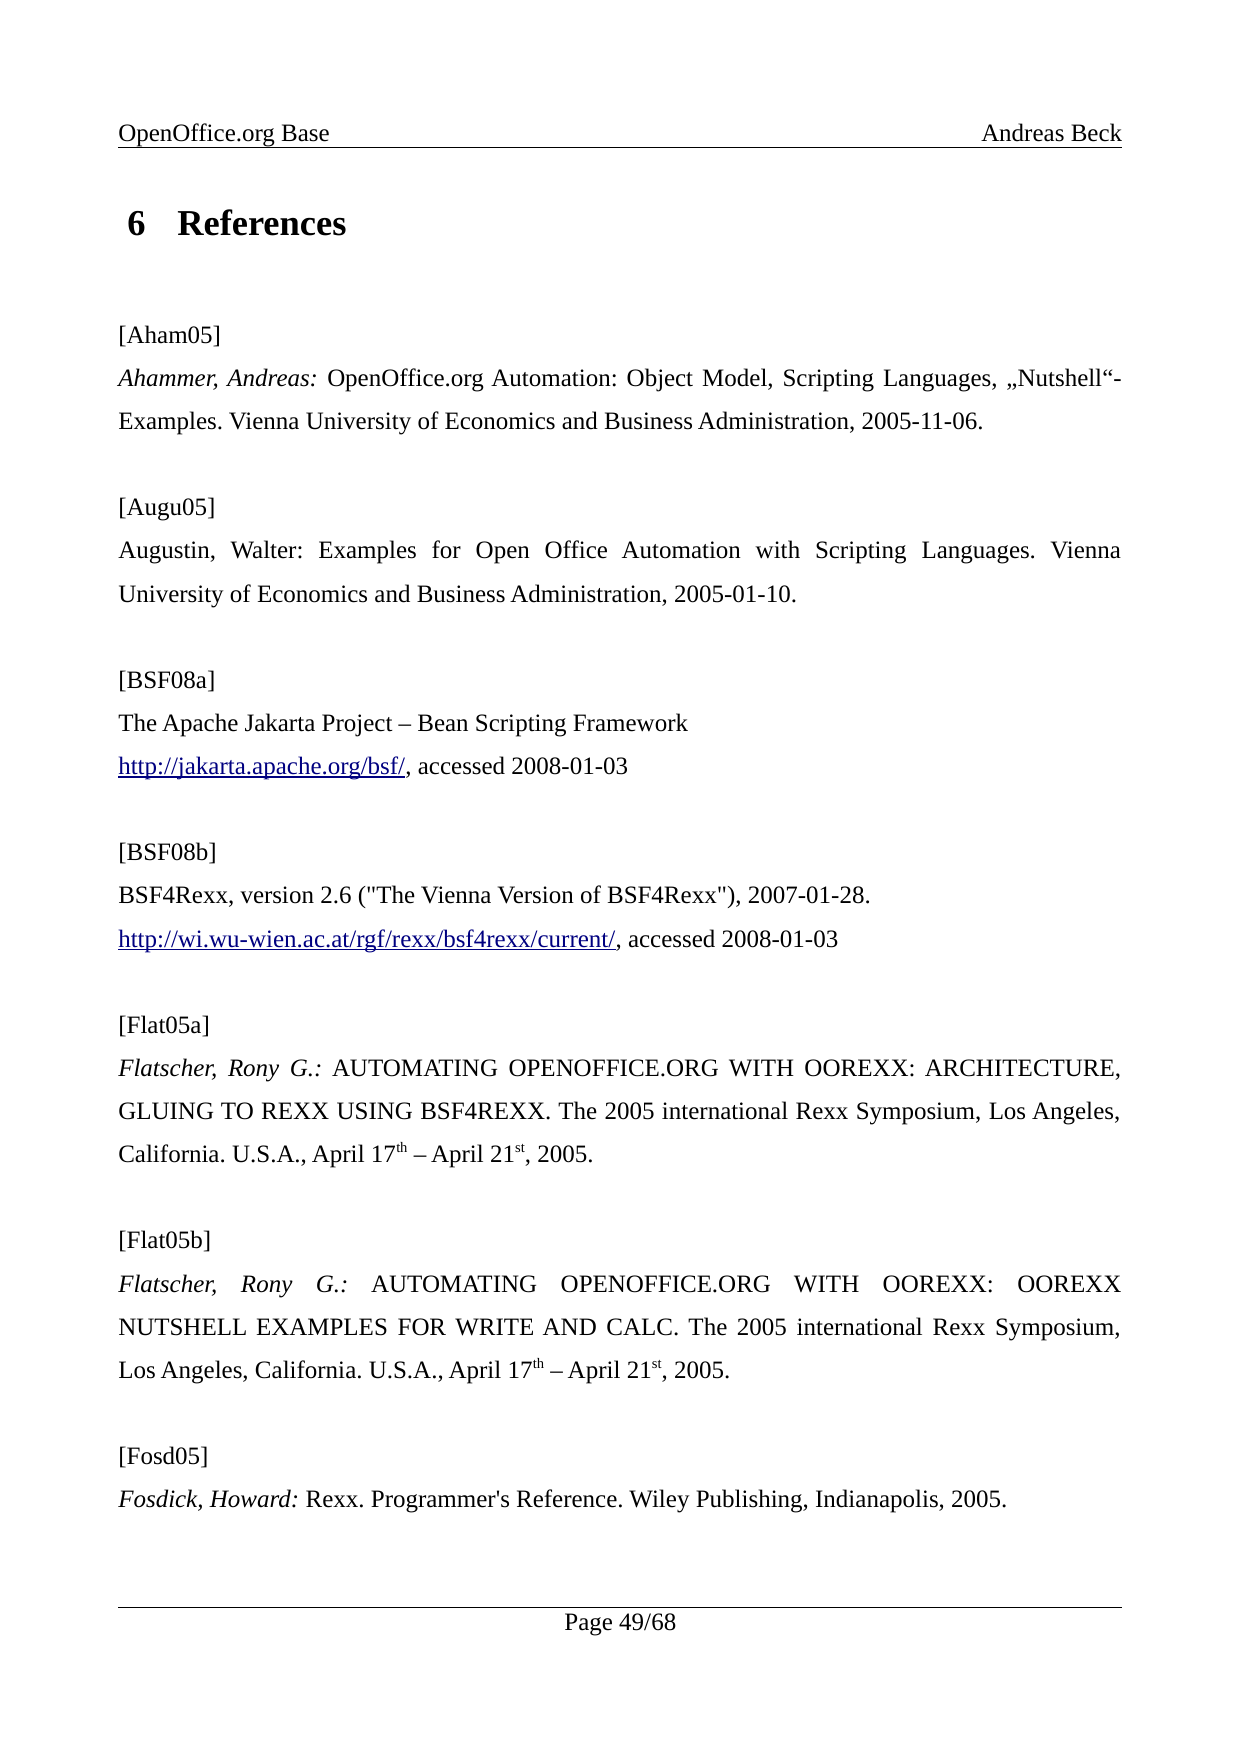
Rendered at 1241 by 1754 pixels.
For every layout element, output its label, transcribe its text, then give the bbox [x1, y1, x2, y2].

text Fosdick, Howard: Rexx. Programmer's Reference. Wiley Publishing, Indianapolis, 2005. [118, 1484, 1122, 1513]
text Flatscher, Rony G.: AUTOMATING OPENOFFICE.ORG WITH OOREXX: OOREXX NUTSHELL EXAMPLES FOR WRITE AND CALC. The 2005 international Rexx Symposium, Los Angeles, California. U.S.A., April 17th – April 21st, 2005. [118, 1269, 1122, 1384]
text [Aham05] [118, 320, 1122, 349]
text [Augu05] [118, 492, 1122, 521]
text Ahammer, Andreas: OpenOffice.org Automation: Object Model, Scripting Languages, „Nutshell“-Examples. Vienna University of Economics and Business Administration, 2005-11-06. [118, 363, 1122, 435]
text BSF4Rexx, version 2.6 ("The Vienna Version of BSF4Rexx"), 2007-01-28. [118, 881, 1122, 909]
text Augustin, Walter: Examples for Open Office Automation with Scripting Languages. Vienna University of Economics and Business Administration, 2005-01-10. [118, 536, 1122, 607]
text [Flat05a] [118, 1010, 1122, 1039]
text http://wi.wu-wien.ac.at/rgf/rexx/bsf4rexx/current/, accessed 2008-01-03 [118, 924, 1122, 952]
text The Apache Jakarta Project – Bean Scripting Framework [118, 708, 1122, 737]
text http://jakarta.apache.org/bsf/, accessed 2008-01-03 [118, 751, 1122, 780]
text [Flat05b] [118, 1226, 1122, 1254]
text Flatscher, Rony G.: AUTOMATING OPENOFFICE.ORG WITH OOREXX: ARCHITECTURE, GLUING TO REXX USING BSF4REXX. The 2005 international Rexx Symposium, Los Angeles, California. U.S.A., April 17th – April 21st, 2005. [118, 1053, 1122, 1168]
text [BSF08b] [118, 837, 1122, 866]
text [BSF08a] [118, 665, 1122, 694]
text [Fosd05] [118, 1441, 1122, 1470]
subtitle References [118, 201, 1122, 243]
